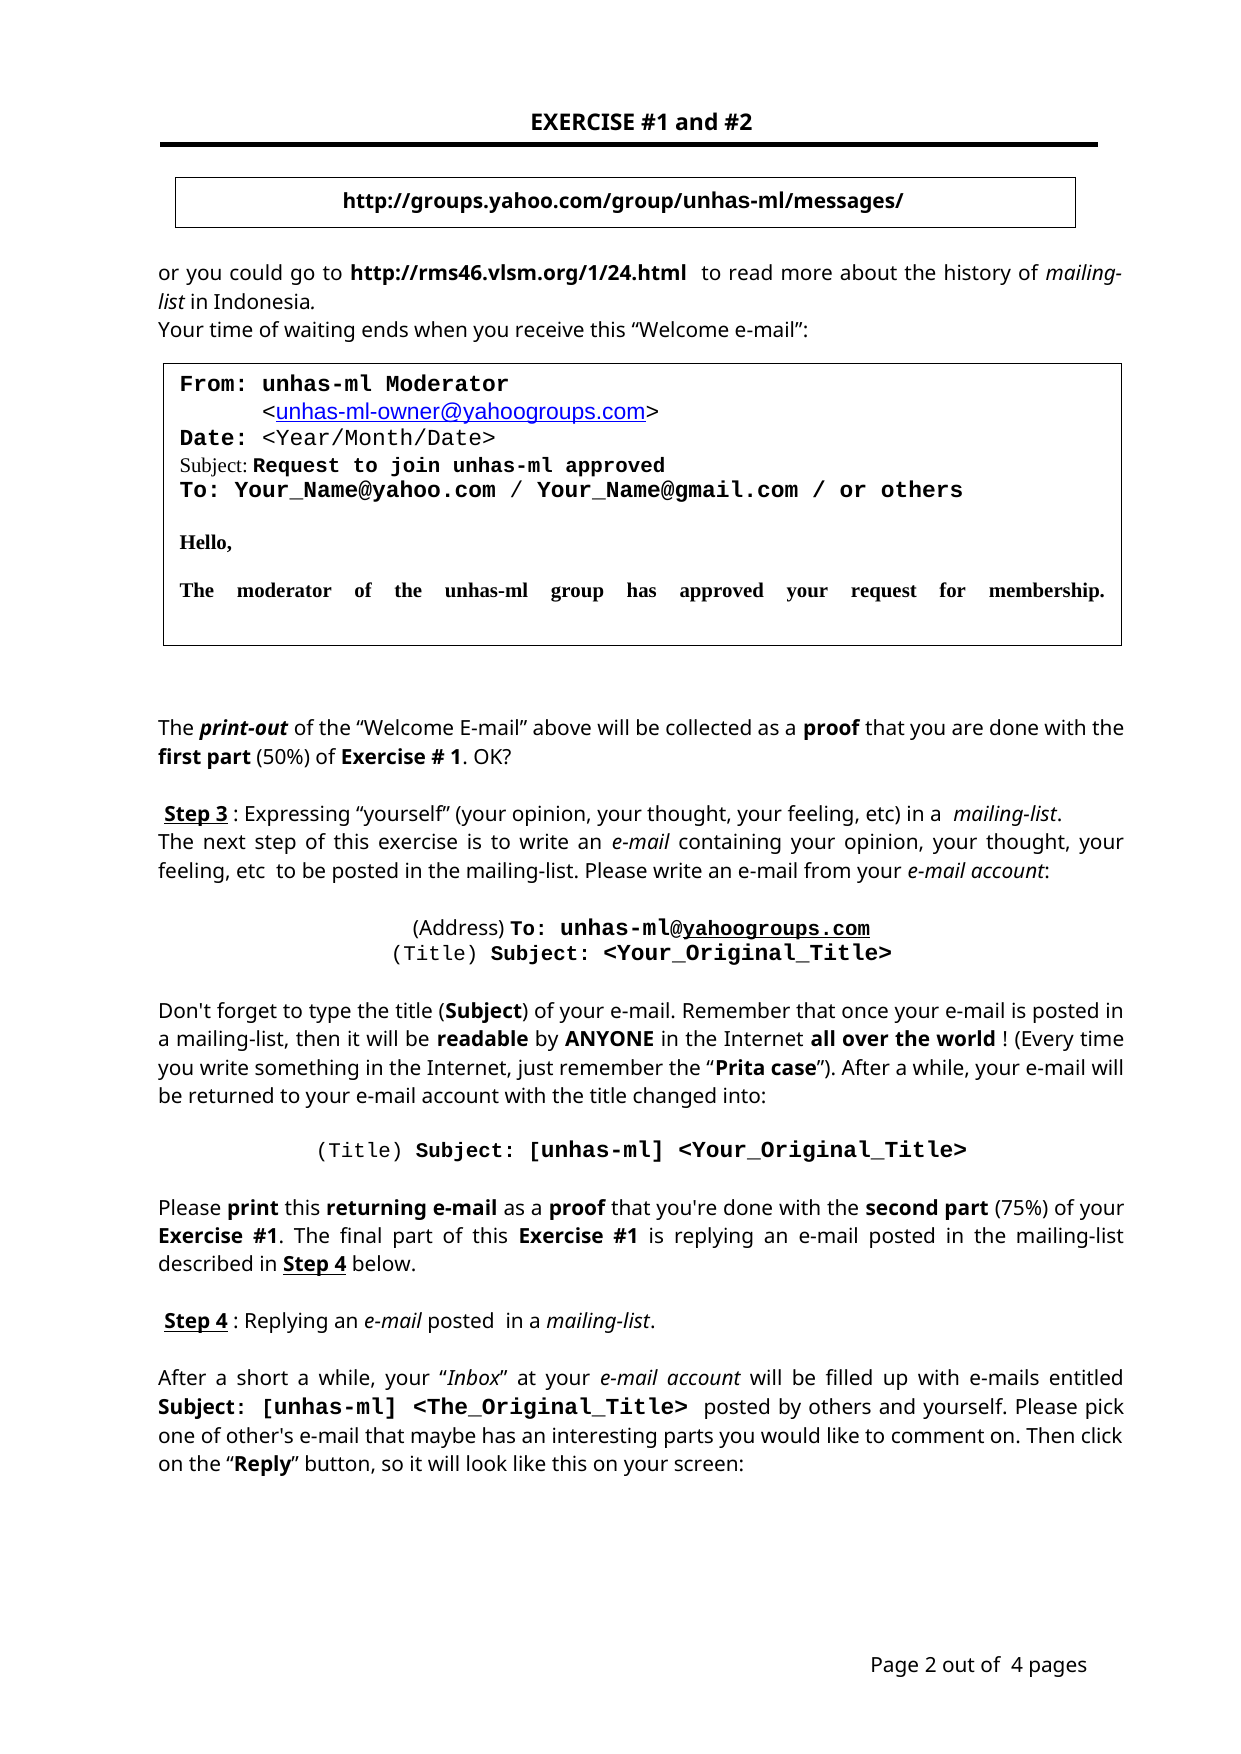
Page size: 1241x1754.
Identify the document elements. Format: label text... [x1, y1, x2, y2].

text To: Your_Name@yahoo.com / Your_Name@gmail.com / or others [179, 478, 1106, 504]
text Your time of waiting ends when you receive this “Welcome e-mail”: [158, 315, 1124, 344]
text Step 3 : Expressing “yourself” (your opinion, your thought, your feeling, etc) in a mailing-list. [164, 799, 1124, 827]
text (Address) To: unhas-ml@yahoogroups.com [158, 913, 1124, 942]
text After a short a while, your “Inbox” at your e-mail account will be filled up with e-mails entitled Subject: [unhas-ml] <The_Original_Title> posted by others and yourself. Please pick one of other's e-mail that maybe has an interesting parts you would like to comment on. Then click on the “Reply” button, so it will look like this on your screen: [158, 1363, 1124, 1478]
text The next step of this exercise is to write an e-mail containing your opinion, your thought, your feeling, etc to be posted in the mailing-list. Please write an e-mail from your e-mail account: [158, 827, 1124, 884]
text Subject: Request to join unhas-ml approved [179, 453, 1106, 478]
text Don't forget to type the title (Subject) of your e-mail. Remember that once your e-mail is posted in a mailing-list, then it will be readable by ANYONE in the Internet all over the world ! (Every time you write something in the Internet, just remember the “Prita case”). After a while, your e-mail will be returned to your e-mail account with the title changed into: [158, 996, 1124, 1110]
text From: unhas-ml Moderator [179, 372, 1106, 398]
text or you could go to http://rms46.vlsm.org/1/24.html to read more about the history of mailing-list in Indonesia. [158, 258, 1124, 315]
text (Title) Subject: <Your_Original_Title> [158, 942, 1124, 968]
text Please print this returning e-mail as a proof that you're done with the second part (75%) of your Exercise #1. The final part of this Exercise #1 is replying an e-mail posted in the mailing-list described in Step 4 below. [158, 1193, 1124, 1278]
text (Title) Subject: [unhas-ml] <Your_Original_Title> [158, 1138, 1124, 1164]
text Step 4 : Replying an e-mail posted in a mailing-list. [164, 1306, 1124, 1335]
text The print-out of the “Welcome E-mail” above will be collected as a proof that you are done with the first part (50%) of Exercise # 1. OK? [158, 713, 1124, 770]
text http://groups.yahoo.com/group/unhas-ml/messages/ [192, 186, 1060, 214]
text Hello, The moderator of the unhas-ml group has approved your request for membership. [179, 530, 1106, 626]
text <unhas-ml-owner@yahoogroups.com> [179, 398, 1106, 427]
text Date: <Year/Month/Date> [179, 427, 1106, 453]
